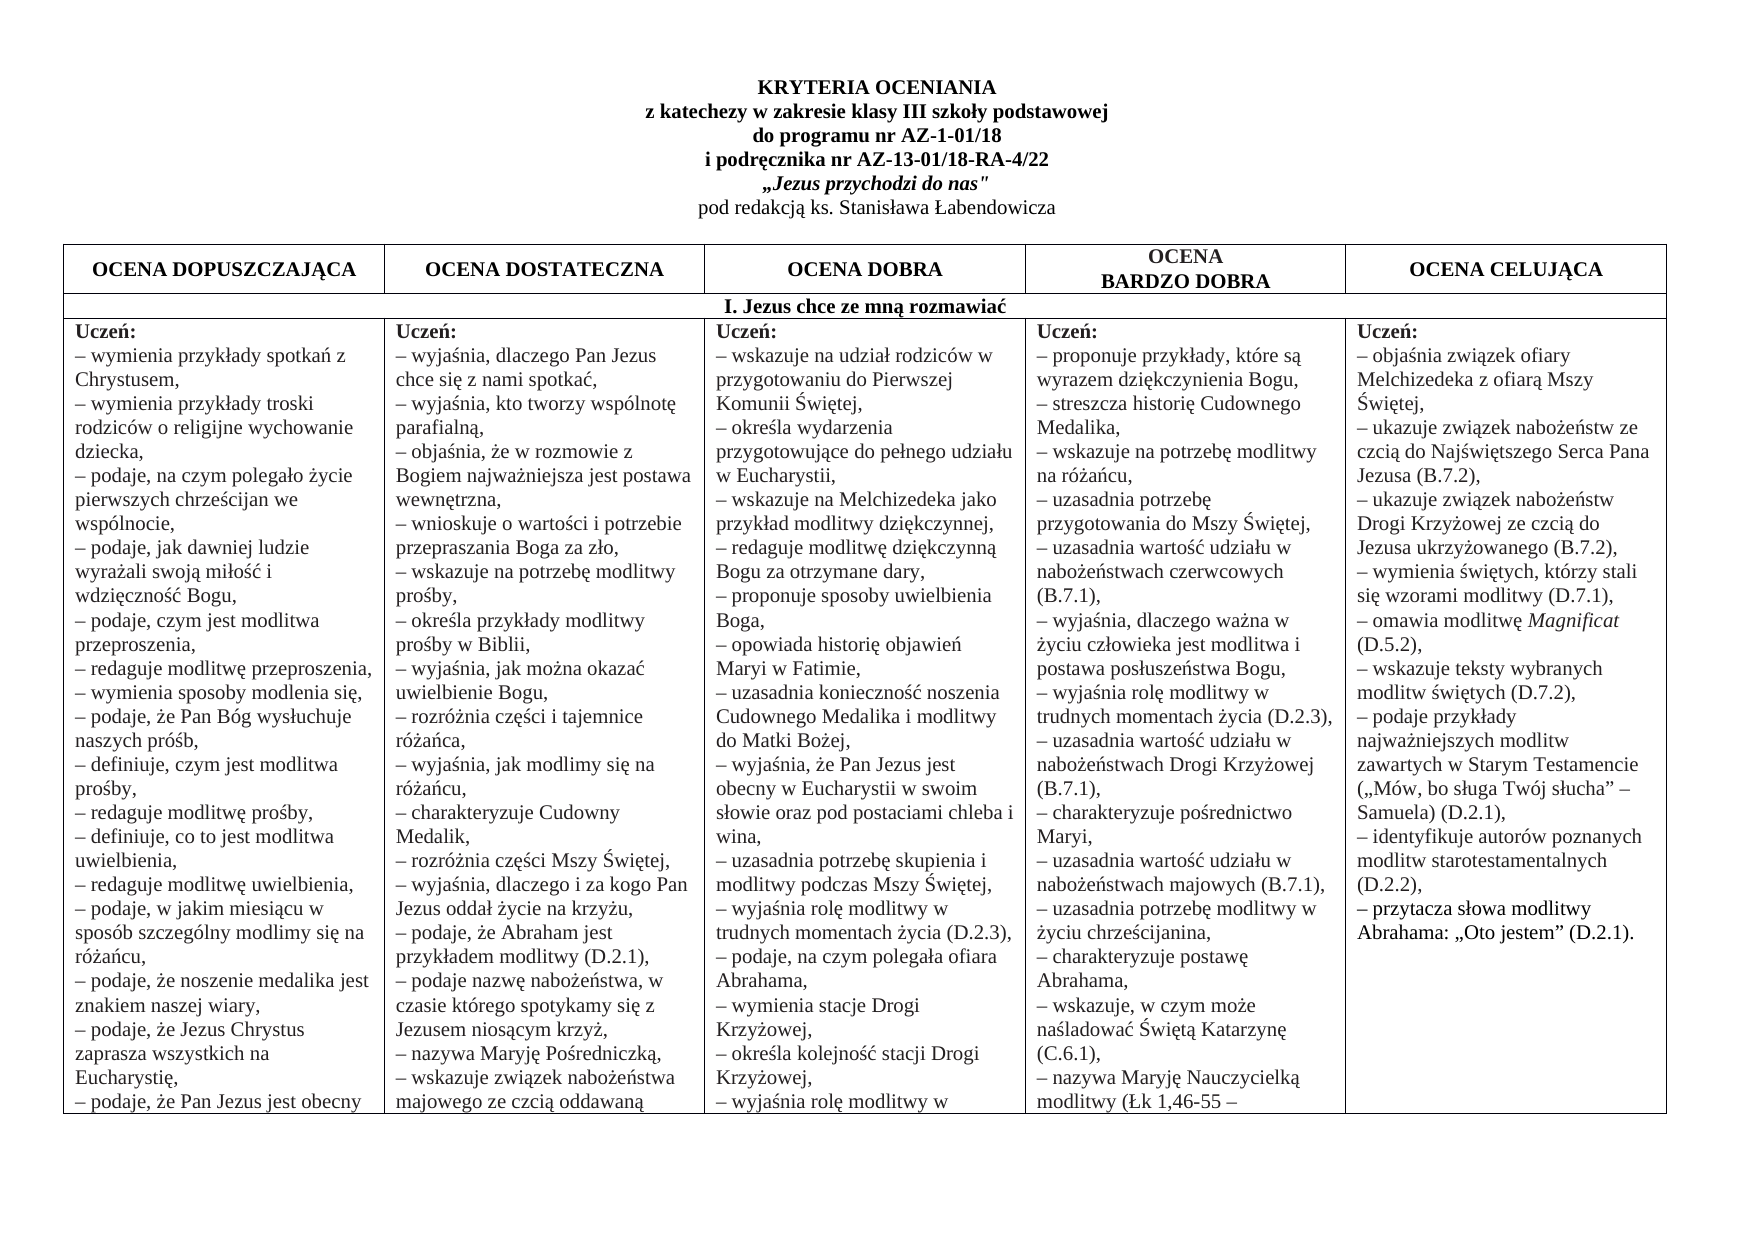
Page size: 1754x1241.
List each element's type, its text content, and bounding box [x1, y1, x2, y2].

table_cell Uczeń: – wymienia przykłady spotkań z Chrystusem, – wymienia przykłady troski rodziców o religijne wychowanie dziecka, – podaje, na czym polegało życie pierwszych chrześcijan we wspólnocie, – podaje, jak dawniej ludzie wyrażali swoją miłość i wdzięczność Bogu, – podaje, czym jest modlitwa przeproszenia, – redaguje modlitwę przeproszenia, – wymienia sposoby modlenia się, – podaje, że Pan Bóg wysłuchuje naszych próśb, – definiuje, czym jest modlitwa prośby, – redaguje modlitwę prośby, – definiuje, co to jest modlitwa uwielbienia, – redaguje modlitwę uwielbienia, – podaje, w jakim miesiącu w sposób szczególny modlimy się na różańcu, – podaje, że noszenie medalika jest znakiem naszej wiary, – podaje, że Jezus Chrystus zaprasza wszystkich na Eucharystię, – podaje, że Pan Jezus jest obecny [64, 319, 384, 1113]
table_header OCENA DOPUSZCZAJĄCA [64, 245, 384, 293]
text pod redakcją ks. Stanisława Łabendowicza [75, 195, 1679, 219]
text i podręcznika nr AZ-13-01/18-RA-4/22 [75, 147, 1679, 171]
text „Jezus przychodzi do nas" [75, 171, 1679, 195]
table_header OCENA DOSTATECZNA [385, 245, 704, 293]
table_header OCENA CELUJĄCA [1346, 245, 1666, 293]
table_cell Uczeń: – proponuje przykłady, które są wyrazem dziękczynienia Bogu, – streszcza historię Cudownego Medalika, – wskazuje na potrzebę modlitwy na różańcu, – uzasadnia potrzebę przygotowania do Mszy Świętej, – uzasadnia wartość udziału w nabożeństwach czerwcowych (B.7.1), – wyjaśnia, dlaczego ważna w życiu człowieka jest modlitwa i postawa posłuszeństwa Bogu, – wyjaśnia rolę modlitwy w trudnych momentach życia (D.2.3), – uzasadnia wartość udziału w nabożeństwach Drogi Krzyżowej (B.7.1), – charakteryzuje pośrednictwo Maryi, – uzasadnia wartość udziału w nabożeństwach majowych (B.7.1), – uzasadnia potrzebę modlitwy w życiu chrześcijanina, – charakteryzuje postawę Abrahama, – wskazuje, w czym może naśladować Świętą Katarzynę (C.6.1), – nazywa Maryję Nauczycielką modlitwy (Łk 1,46-55 – [1026, 319, 1345, 1113]
text KRYTERIA OCENIANIA [75, 75, 1679, 99]
text z katechezy w zakresie klasy III szkoły podstawowej [75, 99, 1679, 123]
table_header OCENA BARDZO DOBRA [1026, 245, 1345, 293]
table_header OCENA DOBRA [705, 245, 1025, 293]
table_cell Uczeń: – wskazuje na udział rodziców w przygotowaniu do Pierwszej Komunii Świętej, – określa wydarzenia przygotowujące do pełnego udziału w Eucharystii, – wskazuje na Melchizedeka jako przykład modlitwy dziękczynnej, – redaguje modlitwę dziękczynną Bogu za otrzymane dary, – proponuje sposoby uwielbienia Boga, – opowiada historię objawień Maryi w Fatimie, – uzasadnia konieczność noszenia Cudownego Medalika i modlitwy do Matki Bożej, – wyjaśnia, że Pan Jezus jest obecny w Eucharystii w swoim słowie oraz pod postaciami chleba i wina, – uzasadnia potrzebę skupienia i modlitwy podczas Mszy Świętej, – wyjaśnia rolę modlitwy w trudnych momentach życia (D.2.3), – podaje, na czym polegała ofiara Abrahama, – wymienia stacje Drogi Krzyżowej, – określa kolejność stacji Drogi Krzyżowej, – wyjaśnia rolę modlitwy w [705, 319, 1025, 1113]
table_cell Uczeń: – objaśnia związek ofiary Melchizedeka z ofiarą Mszy Świętej, – ukazuje związek nabożeństw ze czcią do Najświętszego Serca Pana Jezusa (B.7.2), – ukazuje związek nabożeństw Drogi Krzyżowej ze czcią do Jezusa ukrzyżowanego (B.7.2), – wymienia świętych, którzy stali się wzorami modlitwy (D.7.1), – omawia modlitwę Magnificat (D.5.2), – wskazuje teksty wybranych modlitw świętych (D.7.2), – podaje przykłady najważniejszych modlitw zawartych w Starym Testamencie („Mów, bo sługa Twój słucha” – Samuela) (D.2.1), – identyfikuje autorów poznanych modlitw starotestamentalnych (D.2.2), – przytacza słowa modlitwy Abrahama: „Oto jestem” (D.2.1). [1346, 319, 1666, 1113]
text do programu nr AZ-1-01/18 [75, 123, 1679, 147]
table_cell Uczeń: – wyjaśnia, dlaczego Pan Jezus chce się z nami spotkać, – wyjaśnia, kto tworzy wspólnotę parafialną, – objaśnia, że w rozmowie z Bogiem najważniejsza jest postawa wewnętrzna, – wnioskuje o wartości i potrzebie przepraszania Boga za zło, – wskazuje na potrzebę modlitwy prośby, – określa przykłady modlitwy prośby w Biblii, – wyjaśnia, jak można okazać uwielbienie Bogu, – rozróżnia części i tajemnice różańca, – wyjaśnia, jak modlimy się na różańcu, – charakteryzuje Cudowny Medalik, – rozróżnia części Mszy Świętej, – wyjaśnia, dlaczego i za kogo Pan Jezus oddał życie na krzyżu, – podaje, że Abraham jest przykładem modlitwy (D.2.1), – podaje nazwę nabożeństwa, w czasie którego spotykamy się z Jezusem niosącym krzyż, – nazywa Maryję Pośredniczką, – wskazuje związek nabożeństwa majowego ze czcią oddawaną [385, 319, 704, 1113]
table_cell I. Jezus chce ze mną rozmawiać [64, 294, 1666, 318]
